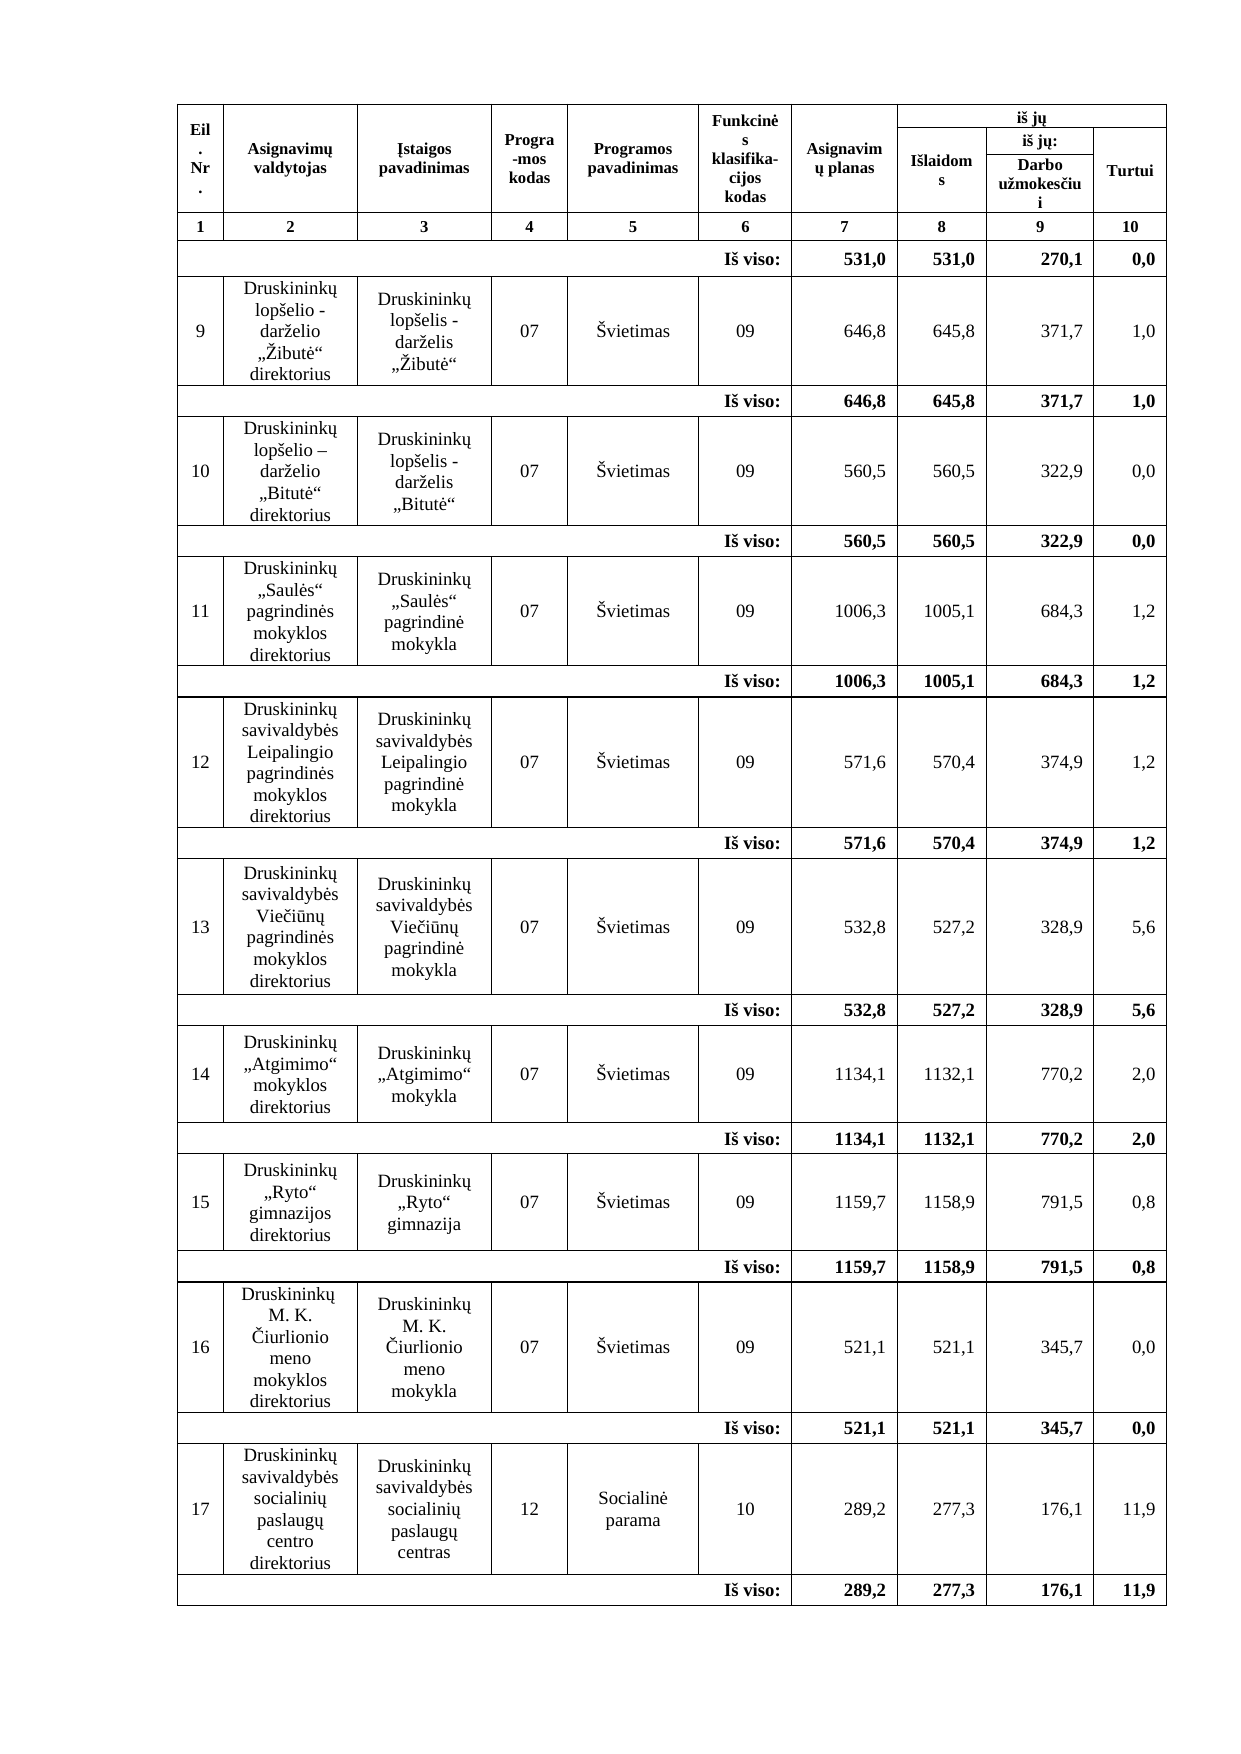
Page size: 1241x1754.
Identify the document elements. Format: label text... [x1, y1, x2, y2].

table_cell 1005,1 [898, 557, 986, 665]
table_cell 8 [898, 213, 986, 240]
table_cell 9 [987, 213, 1093, 240]
table_cell 16 [178, 1283, 223, 1412]
table_cell 527,2 [898, 995, 986, 1025]
table_cell Druskininkų „Atgimimo“ mokykla [358, 1026, 491, 1122]
table_cell 1159,7 [792, 1154, 897, 1250]
table_cell 17 [178, 1444, 223, 1573]
table_cell 791,5 [987, 1154, 1093, 1250]
table_cell 10 [1094, 213, 1166, 240]
table_cell 15 [178, 1154, 223, 1250]
table_cell Švietimas [568, 859, 698, 994]
table_cell Druskininkų „Saulės“ pagrindinės mokyklos direktorius [224, 557, 357, 665]
table_cell 1,2 [1094, 666, 1166, 696]
table_cell 0,8 [1094, 1154, 1166, 1250]
table_cell 277,3 [898, 1444, 986, 1573]
table_cell 0,0 [1094, 417, 1166, 525]
table_cell 1134,1 [792, 1026, 897, 1122]
table_cell 521,1 [898, 1413, 986, 1443]
table_cell Druskininkų lopšelio - darželio „Žibutė“ direktorius [224, 277, 357, 385]
table_cell Druskininkų savivaldybės Leipalingio pagrindinės mokyklos direktorius [224, 698, 357, 827]
table_cell 289,2 [792, 1575, 897, 1605]
table_cell 1158,9 [898, 1251, 986, 1281]
table_cell 1006,3 [792, 666, 897, 696]
table_header Programos pavadinimas [568, 105, 698, 212]
table_cell 571,6 [792, 828, 897, 858]
table_cell 07 [492, 698, 567, 827]
table_cell 13 [178, 859, 223, 994]
table_header Eil. Nr. [178, 105, 223, 212]
table_cell 09 [699, 417, 791, 525]
table_cell 11 [178, 557, 223, 665]
table_cell Socialinė parama [568, 1444, 698, 1573]
table_cell Išlaidoms [898, 128, 986, 212]
table_cell 371,7 [987, 386, 1093, 416]
table_cell 560,5 [792, 526, 897, 556]
table_cell 1006,3 [792, 557, 897, 665]
table_cell Iš viso: [178, 1575, 791, 1605]
table_cell 3 [358, 213, 491, 240]
table_cell 0,0 [1094, 1413, 1166, 1443]
table_cell 07 [492, 417, 567, 525]
table_cell 560,5 [898, 417, 986, 525]
table_cell 532,8 [792, 859, 897, 994]
table_cell 646,8 [792, 277, 897, 385]
table_cell 571,6 [792, 698, 897, 827]
table_cell 4 [492, 213, 567, 240]
table_cell 531,0 [898, 241, 986, 276]
table_cell 09 [699, 1154, 791, 1250]
table_cell 1,2 [1094, 828, 1166, 858]
table_cell 560,5 [898, 526, 986, 556]
table_cell 09 [699, 859, 791, 994]
table_cell 7 [792, 213, 897, 240]
table_cell Iš viso: [178, 828, 791, 858]
table_cell 1158,9 [898, 1154, 986, 1250]
table_cell 770,2 [987, 1026, 1093, 1122]
table_cell Druskininkų M. K. Čiurlionio meno mokykla [358, 1283, 491, 1412]
table_cell Druskininkų savivaldybės Viečiūnų pagrindinė mokykla [358, 859, 491, 994]
table_cell Druskininkų lopšelio – darželio „Bitutė“ direktorius [224, 417, 357, 525]
table_cell 176,1 [987, 1575, 1093, 1605]
table_cell Turtui [1094, 128, 1166, 212]
table_cell Druskininkų „Ryto“ gimnazijos direktorius [224, 1154, 357, 1250]
table_cell Švietimas [568, 277, 698, 385]
table_cell 684,3 [987, 557, 1093, 665]
table_cell 374,9 [987, 828, 1093, 858]
table_cell 328,9 [987, 859, 1093, 994]
table_cell 09 [699, 557, 791, 665]
table_cell 0,0 [1094, 241, 1166, 276]
table_cell iš jų: [987, 128, 1093, 153]
table_cell 345,7 [987, 1413, 1093, 1443]
table_cell 07 [492, 557, 567, 665]
table_cell Iš viso: [178, 241, 791, 276]
table_header Asignavimų valdytojas [224, 105, 357, 212]
table_cell 10 [699, 1444, 791, 1573]
table_cell Darbo užmokesčiui [987, 155, 1093, 212]
table_cell Iš viso: [178, 995, 791, 1025]
table_header Funkcinės klasifika-cijos kodas [699, 105, 791, 212]
table_cell 0,0 [1094, 526, 1166, 556]
table_cell 521,1 [898, 1283, 986, 1412]
table_cell Iš viso: [178, 666, 791, 696]
table_cell 1005,1 [898, 666, 986, 696]
table_cell 12 [178, 698, 223, 827]
table_cell 531,0 [792, 241, 897, 276]
table_cell 07 [492, 277, 567, 385]
table_cell Švietimas [568, 1026, 698, 1122]
table_cell Druskininkų „Saulės“ pagrindinė mokykla [358, 557, 491, 665]
table_cell 770,2 [987, 1123, 1093, 1153]
table_header Asignavimų planas [792, 105, 897, 212]
table_cell 1,2 [1094, 557, 1166, 665]
table_cell Švietimas [568, 1154, 698, 1250]
table_cell 09 [699, 1283, 791, 1412]
table_cell 270,1 [987, 241, 1093, 276]
table_cell 176,1 [987, 1444, 1093, 1573]
table_cell 9 [178, 277, 223, 385]
table_cell 322,9 [987, 417, 1093, 525]
table_cell 322,9 [987, 526, 1093, 556]
table_cell Druskininkų savivaldybės socialinių paslaugų centras [358, 1444, 491, 1573]
table_cell 5,6 [1094, 995, 1166, 1025]
table_cell 1132,1 [898, 1026, 986, 1122]
table_cell Iš viso: [178, 386, 791, 416]
table_cell 1132,1 [898, 1123, 986, 1153]
table_cell 1,2 [1094, 698, 1166, 827]
table_cell 10 [178, 417, 223, 525]
table_cell 09 [699, 1026, 791, 1122]
table_cell 1,0 [1094, 277, 1166, 385]
table_cell 532,8 [792, 995, 897, 1025]
table_cell Iš viso: [178, 526, 791, 556]
table_cell Druskininkų „Atgimimo“ mokyklos direktorius [224, 1026, 357, 1122]
table_cell 328,9 [987, 995, 1093, 1025]
table_cell 527,2 [898, 859, 986, 994]
table_cell 14 [178, 1026, 223, 1122]
table_cell Iš viso: [178, 1123, 791, 1153]
table_cell 371,7 [987, 277, 1093, 385]
table_cell Švietimas [568, 557, 698, 665]
table_cell Druskininkų savivaldybės socialinių paslaugų centro direktorius [224, 1444, 357, 1573]
table_cell 0,0 [1094, 1283, 1166, 1412]
table_cell Druskininkų lopšelis - darželis „Žibutė“ [358, 277, 491, 385]
table_cell 12 [492, 1444, 567, 1573]
table_cell 645,8 [898, 277, 986, 385]
table_cell Druskininkų savivaldybės Leipalingio pagrindinė mokykla [358, 698, 491, 827]
table_cell Iš viso: [178, 1413, 791, 1443]
table_cell 646,8 [792, 386, 897, 416]
table_cell 0,8 [1094, 1251, 1166, 1281]
table_cell 07 [492, 859, 567, 994]
table_cell 521,1 [792, 1283, 897, 1412]
table_cell 570,4 [898, 698, 986, 827]
table_cell 07 [492, 1154, 567, 1250]
table_cell 07 [492, 1283, 567, 1412]
table_cell 521,1 [792, 1413, 897, 1443]
table_cell 6 [699, 213, 791, 240]
table_cell Druskininkų „Ryto“ gimnazija [358, 1154, 491, 1250]
table_header iš jų [898, 105, 1166, 127]
table_cell 2 [224, 213, 357, 240]
table_cell 09 [699, 277, 791, 385]
table_cell 1159,7 [792, 1251, 897, 1281]
table_cell Iš viso: [178, 1251, 791, 1281]
table_cell 5,6 [1094, 859, 1166, 994]
table_cell 1134,1 [792, 1123, 897, 1153]
table_cell 2,0 [1094, 1123, 1166, 1153]
table_cell Švietimas [568, 698, 698, 827]
table_cell 374,9 [987, 698, 1093, 827]
table_cell 645,8 [898, 386, 986, 416]
table_cell Švietimas [568, 417, 698, 525]
table_cell 345,7 [987, 1283, 1093, 1412]
table_header Progra-mos kodas [492, 105, 567, 212]
table_cell 5 [568, 213, 698, 240]
table_cell 560,5 [792, 417, 897, 525]
table_cell Švietimas [568, 1283, 698, 1412]
table_header Įstaigos pavadinimas [358, 105, 491, 212]
table_cell 09 [699, 698, 791, 827]
table_cell 570,4 [898, 828, 986, 858]
table_cell Druskininkų lopšelis - darželis „Bitutė“ [358, 417, 491, 525]
table_cell 1,0 [1094, 386, 1166, 416]
table_cell 11,9 [1094, 1575, 1166, 1605]
table_cell 289,2 [792, 1444, 897, 1573]
table_cell 1 [178, 213, 223, 240]
table_cell Druskininkų savivaldybės Viečiūnų pagrindinės mokyklos direktorius [224, 859, 357, 994]
table_cell 277,3 [898, 1575, 986, 1605]
table_cell 684,3 [987, 666, 1093, 696]
table_cell 791,5 [987, 1251, 1093, 1281]
table_cell Druskininkų M. K. Čiurlionio meno mokyklos direktorius [224, 1283, 357, 1412]
table_cell 2,0 [1094, 1026, 1166, 1122]
table_cell 11,9 [1094, 1444, 1166, 1573]
table_cell 07 [492, 1026, 567, 1122]
